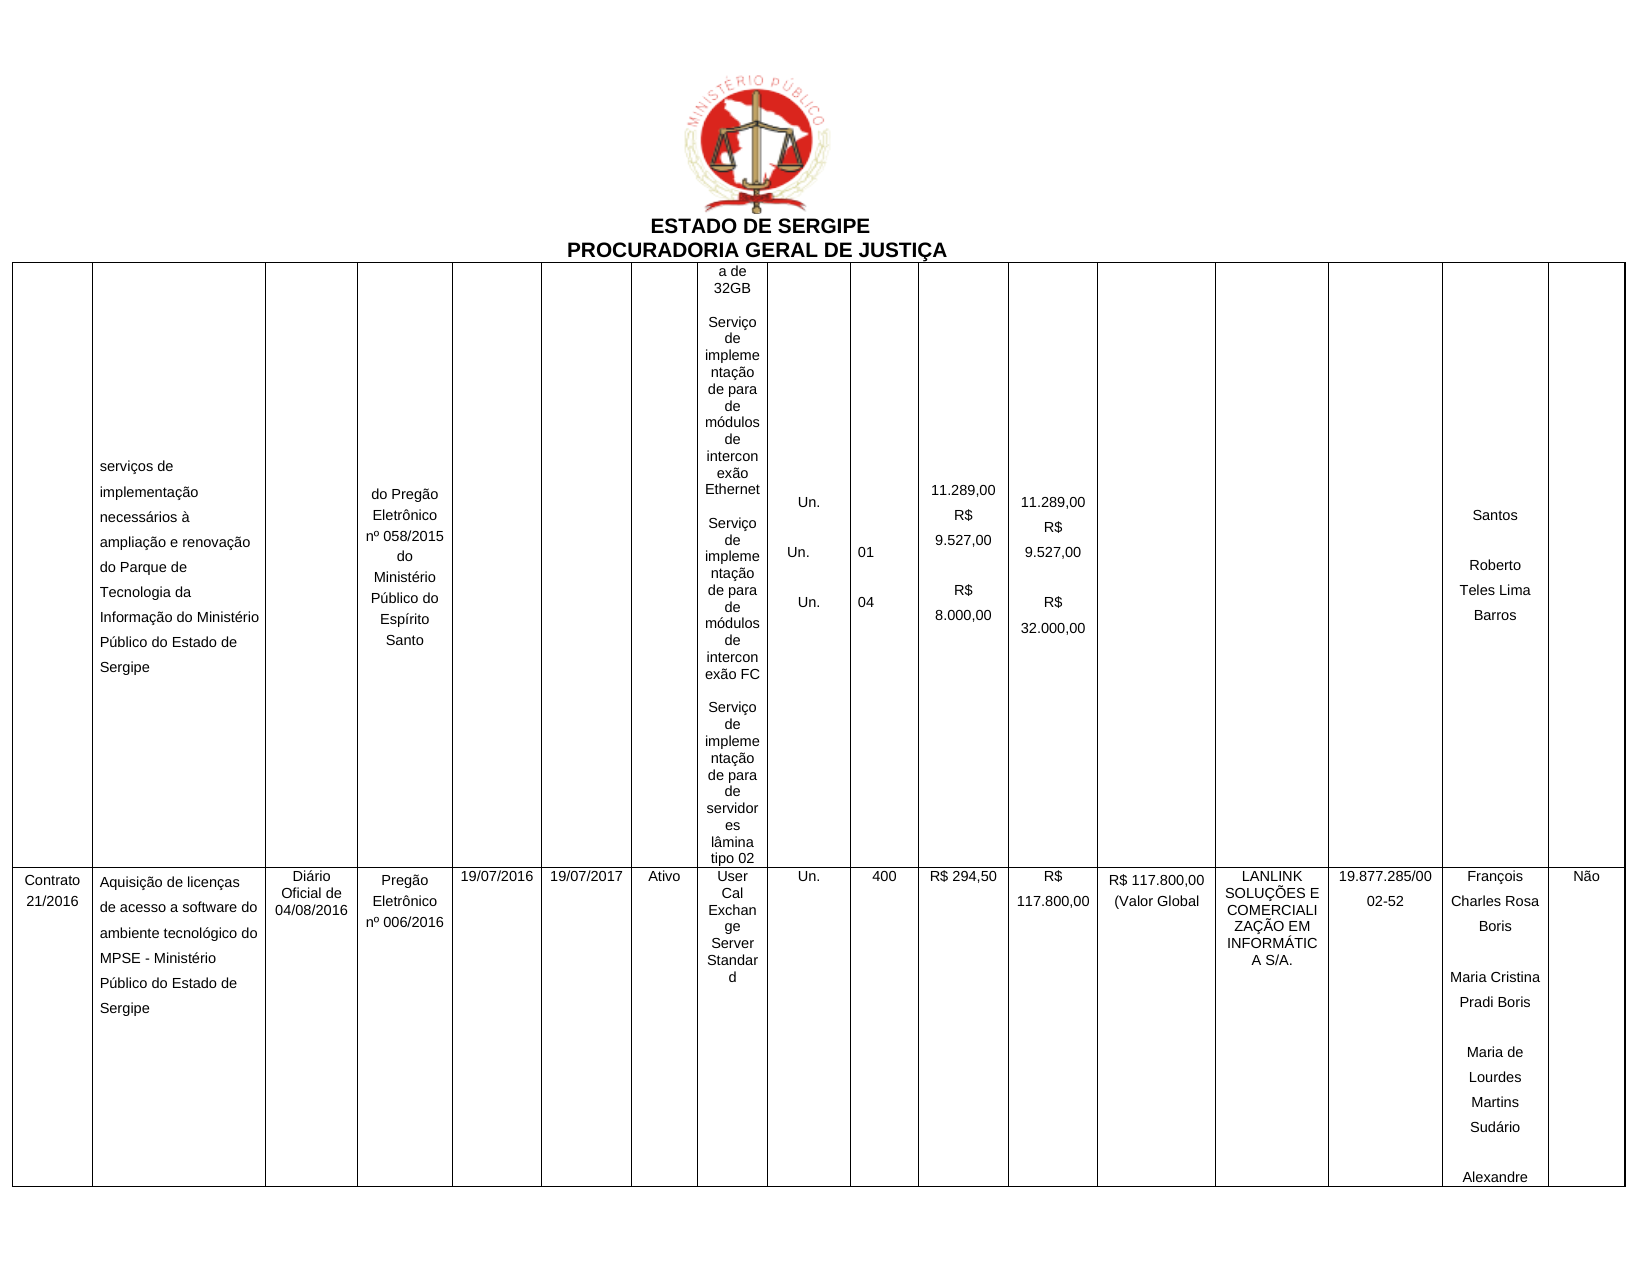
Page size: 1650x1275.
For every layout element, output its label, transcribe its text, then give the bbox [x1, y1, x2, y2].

table_cell Contrato 21/2016 [13, 868, 92, 1186]
table_cell Não [1549, 868, 1624, 1186]
table_cell [1216, 263, 1328, 867]
table_cell [13, 263, 92, 867]
table_cell serviços de implementação necessários à ampliação e renovação do Parque de Tecnologia da Informação do Ministério Público do Estado de Sergipe [93, 263, 265, 867]
table_cell Pregão Eletrônico nº 006/2016 [358, 868, 452, 1186]
table_cell Ativo [632, 868, 697, 1186]
table_cell [542, 263, 631, 867]
table_cell R$ 294,50 [919, 868, 1008, 1186]
table_cell François Charles Rosa Boris Maria Cristina Pradi Boris Maria de Lourdes Martins Sudário Alexandre [1443, 868, 1548, 1186]
table_cell R$ 117.800,00 (Valor Global [1098, 868, 1215, 1186]
table_cell 19.877.285/0002-52 [1329, 868, 1442, 1186]
table_cell 19/07/2016 [453, 868, 541, 1186]
table_cell 11.289,00 R$ 9.527,00 R$ 8.000,00 [919, 263, 1008, 867]
table_cell [1329, 263, 1442, 867]
table_cell [453, 263, 541, 867]
table_cell 400 [851, 868, 918, 1186]
table_cell User Cal Exchange Server Standard [698, 868, 767, 1186]
table_cell 11.289,00 R$ 9.527,00 R$ 32.000,00 [1009, 263, 1097, 867]
table_cell [1098, 263, 1215, 867]
table_cell do Pregão Eletrônico nº 058/2015 do Ministério Público do Espírito Santo [358, 263, 452, 867]
table_cell [266, 263, 357, 867]
table_cell [632, 263, 697, 867]
table_cell R$ 117.800,00 [1009, 868, 1097, 1186]
table_cell Santos Roberto Teles Lima Barros [1443, 263, 1548, 867]
table_cell Aquisição de licenças de acesso a software do ambiente tecnológico do MPSE - Ministério Público do Estado de Sergipe [93, 868, 265, 1186]
table_cell 19/07/2017 [542, 868, 631, 1186]
table_cell Un. Un. Un. [768, 263, 850, 867]
table_cell 01 04 [851, 263, 918, 867]
table_cell LANLINK SOLUÇÕES E COMERCIALIZAÇÃO EM INFORMÁTICA S/A. [1216, 868, 1328, 1186]
table_cell Diário Oficial de 04/08/2016 [266, 868, 357, 1186]
table_cell Un. [768, 868, 850, 1186]
table_cell a de 32GB Serviço de implementação de para de módulos de interconexão Ethernet Serviço de implementação de para de módulos de interconexão FC Serviço de implementação de para de servidores lâmina tipo 02 [698, 263, 767, 867]
table_cell [1549, 263, 1624, 867]
